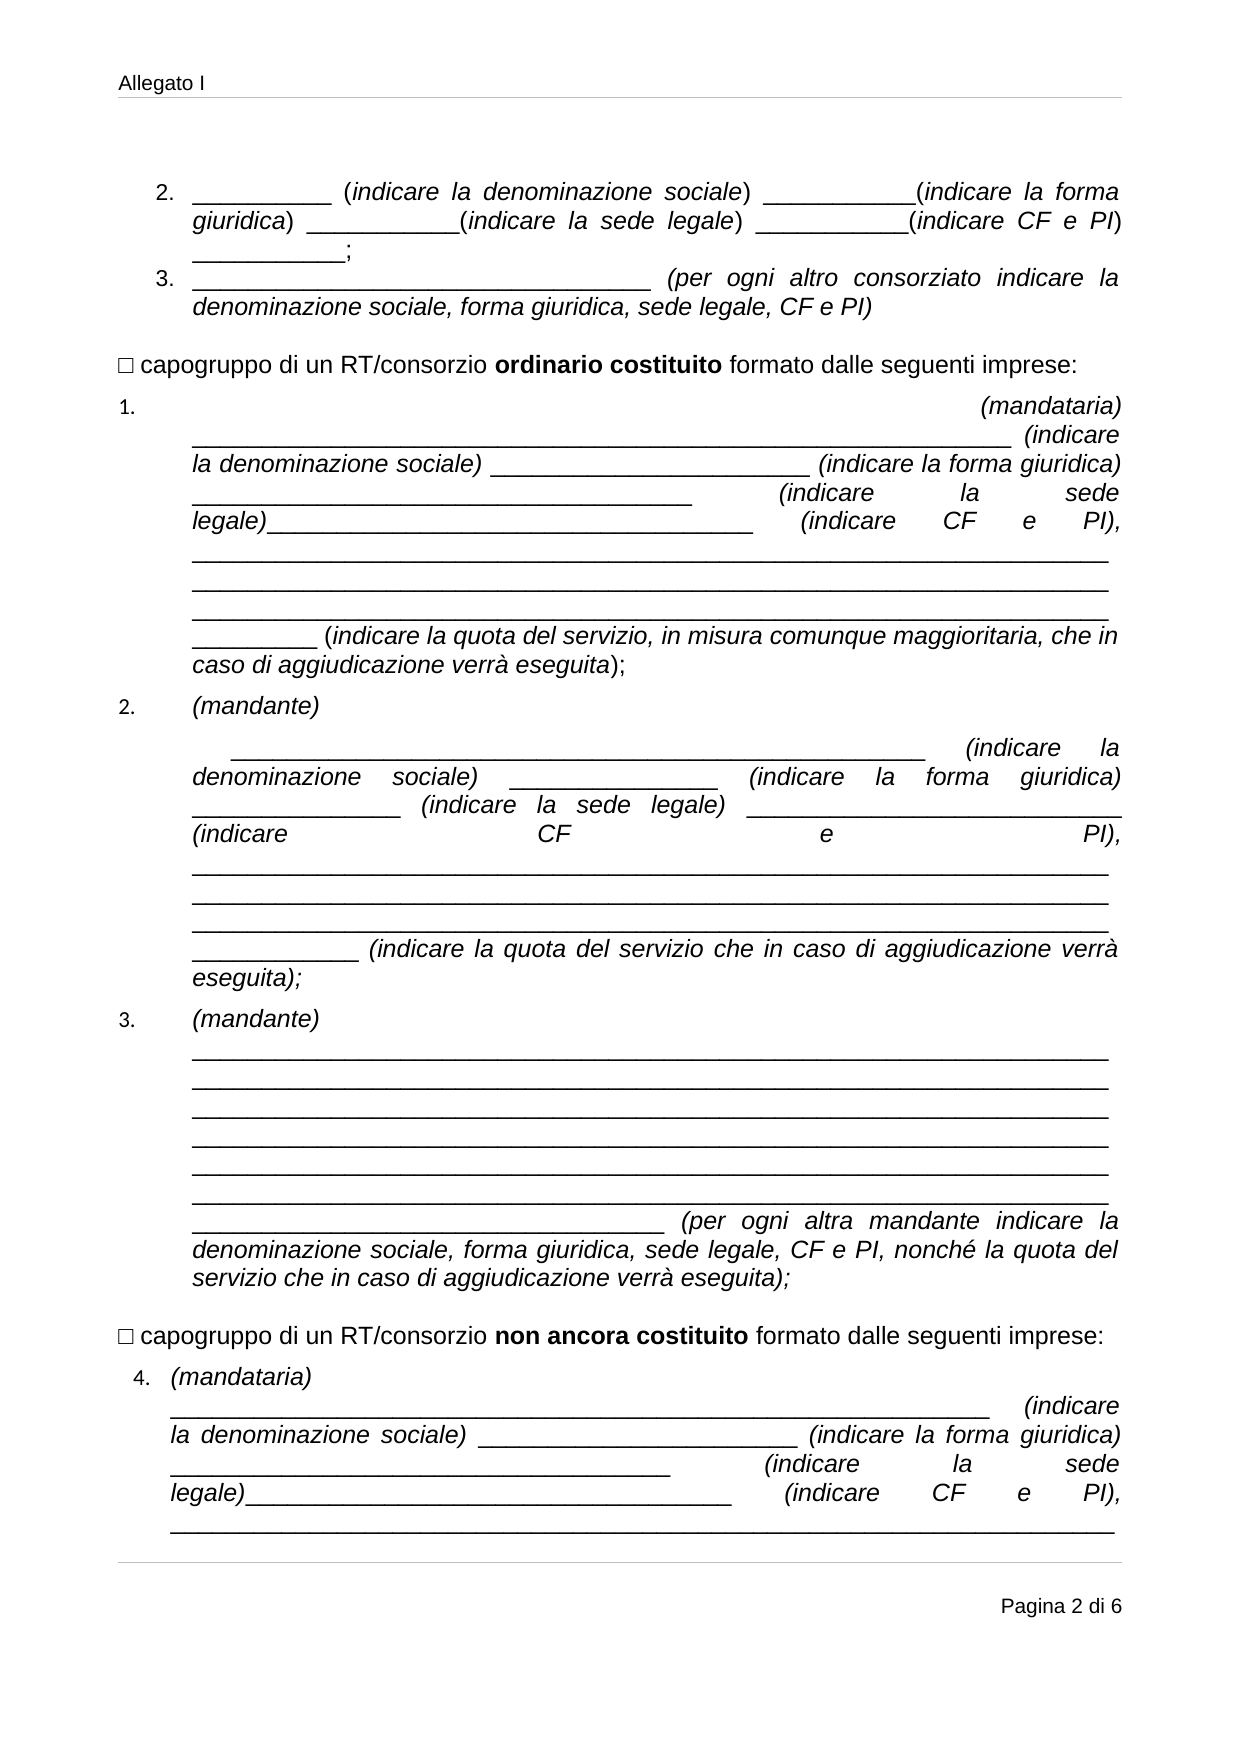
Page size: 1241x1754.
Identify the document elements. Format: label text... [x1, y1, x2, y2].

text □ capogruppo di un RT/consorzio non ancora costituito formato dalle seguenti imprese: [118, 1321, 1122, 1350]
list (mandante) ______________________________________________________________________________________________________________________________________________________________________________________________________________________________________________________________________________________________________________________________________________________________________________________________________________________________________________ (per ogni altra mandante indicare la denominazione sociale, forma giuridica, sede legale, CF e PI, nonché la quota del servizio che in caso di aggiudicazione verrà eseguita); [118, 1004, 1122, 1292]
list __________ (indicare la denominazione sociale) ___________(indicare la forma giuridica) ___________(indicare la sede legale) ___________(indicare CF e PI) ___________; [155, 177, 1122, 263]
list (mandataria) ___________________________________________________________ (indicare la denominazione sociale) _______________________ (indicare la forma giuridica) ____________________________________ (indicare la sede legale)___________________________________ (indicare CF e PI), _______________________________________________________________________________________________________________________________________________________________________________________________________________(indicare la quota del servizio, in misura comunque maggioritaria, che in caso di aggiudicazione verrà eseguita); [133, 1362, 1122, 1535]
list (mandante) [118, 691, 1122, 721]
list (mandataria) ___________________________________________________________ (indicare la denominazione sociale) _______________________ (indicare la forma giuridica) ____________________________________ (indicare la sede legale)___________________________________ (indicare CF e PI), _______________________________________________________________________________________________________________________________________________________________________________________________________________ (indicare la quota del servizio, in misura comunque maggioritaria, che in caso di aggiudicazione verrà eseguita); [118, 391, 1122, 679]
list _________________________________ (per ogni altro consorziato indicare la denominazione sociale, forma giuridica, sede legale, CF e PI) [155, 263, 1122, 321]
text __________________________________________________ (indicare la denominazione sociale) _______________ (indicare la forma giuridica) _______________ (indicare la sede legale) ___________________________ (indicare CF e PI), __________________________________________________________________________________________________________________________________________________________________________________________________________________ (indicare la quota del servizio che in caso di aggiudicazione verrà eseguita); [192, 733, 1122, 992]
text □ capogruppo di un RT/consorzio ordinario costituito formato dalle seguenti imprese: [118, 350, 1122, 378]
